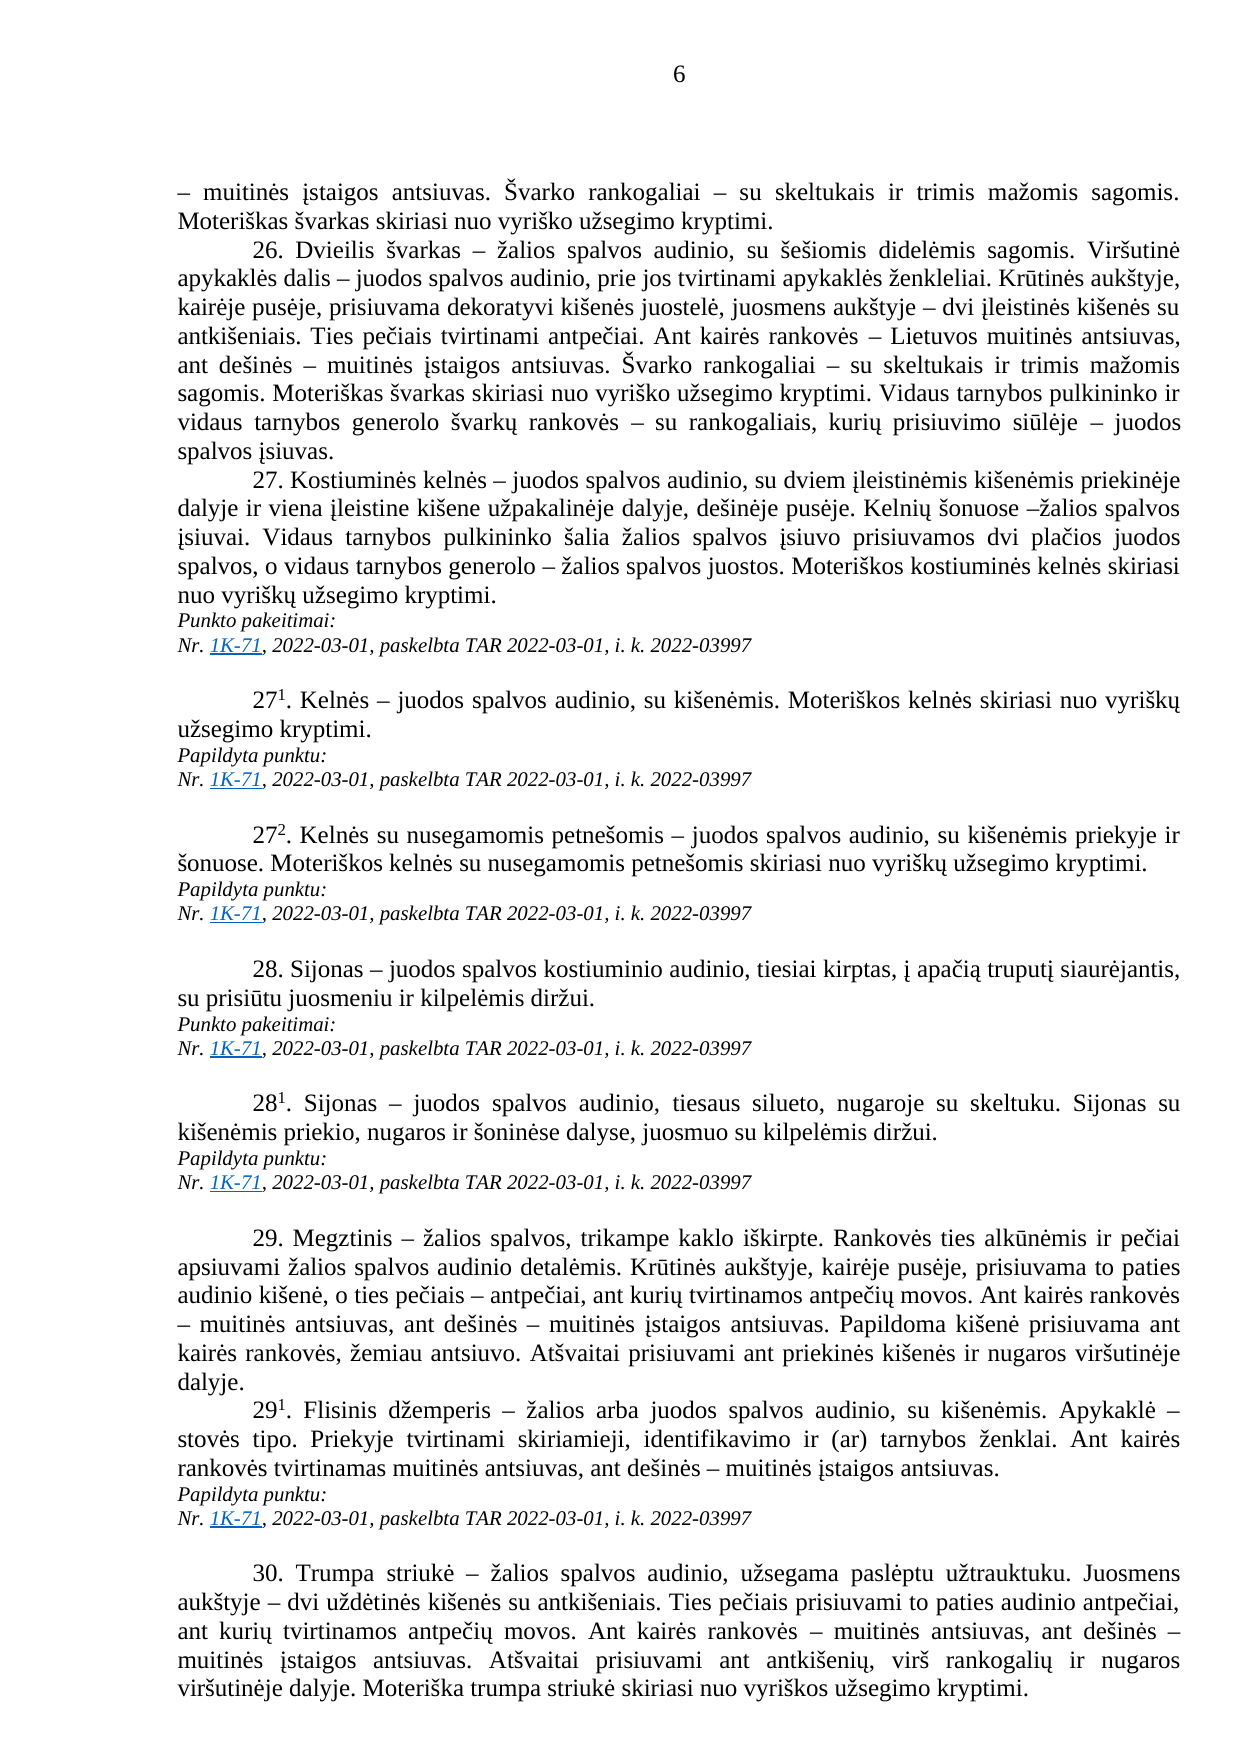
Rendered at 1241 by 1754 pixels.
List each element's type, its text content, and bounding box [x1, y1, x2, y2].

text 26. Dvieilis švarkas – žalios spalvos audinio, su šešiomis didelėmis sagomis. Viršutinė apykaklės dalis – juodos spalvos audinio, prie jos tvirtinami apykaklės ženkleliai. Krūtinės aukštyje, kairėje pusėje, prisiuvama dekoratyvi kišenės juostelė, juosmens aukštyje – dvi įleistinės kišenės su antkišeniais. Ties pečiais tvirtinami antpečiai. Ant kairės rankovės – Lietuvos muitinės antsiuvas, ant dešinės – muitinės įstaigos antsiuvas. Švarko rankogaliai – su skeltukais ir trimis mažomis sagomis. Moteriškas švarkas skiriasi nuo vyriško užsegimo kryptimi. Vidaus tarnybos pulkininko ir vidaus tarnybos generolo švarkų rankovės – su rankogaliais, kurių prisiuvimo siūlėje – juodos spalvos įsiuvas. [177, 235, 1181, 465]
text Nr. 1K-71, 2022-03-01, paskelbta TAR 2022-03-01, i. k. 2022-03997 [177, 1170, 1181, 1194]
text Papildyta punktu: [177, 877, 1181, 901]
text 272. Kelnės su nusegamomis petnešomis – juodos spalvos audinio, su kišenėmis priekyje ir šonuose. Moteriškos kelnės su nusegamomis petnešomis skiriasi nuo vyriškų užsegimo kryptimi. [177, 820, 1181, 877]
text Nr. 1K-71, 2022-03-01, paskelbta TAR 2022-03-01, i. k. 2022-03997 [177, 901, 1181, 925]
text Nr. 1K-71, 2022-03-01, paskelbta TAR 2022-03-01, i. k. 2022-03997 [177, 632, 1181, 657]
text – muitinės įstaigos antsiuvas. Švarko rankogaliai – su skeltukais ir trimis mažomis sagomis. Moteriškas švarkas skiriasi nuo vyriško užsegimo kryptimi. [177, 177, 1181, 235]
text 281. Sijonas – juodos spalvos audinio, tiesaus silueto, nugaroje su skeltuku. Sijonas su kišenėmis priekio, nugaros ir šoninėse dalyse, juosmuo su kilpelėmis diržui. [177, 1088, 1181, 1146]
text 30. Trumpa striukė – žalios spalvos audinio, užsegama paslėptu užtrauktuku. Juosmens aukštyje – dvi uždėtinės kišenės su antkišeniais. Ties pečiais prisiuvami to paties audinio antpečiai, ant kurių tvirtinamos antpečių movos. Ant kairės rankovės – muitinės antsiuvas, ant dešinės – muitinės įstaigos antsiuvas. Atšvaitai prisiuvami ant antkišenių, virš rankogalių ir nugaros viršutinėje dalyje. Moteriška trumpa striukė skiriasi nuo vyriškos užsegimo kryptimi. [177, 1558, 1181, 1702]
text 29. Megztinis – žalios spalvos, trikampe kaklo iškirpte. Rankovės ties alkūnėmis ir pečiai apsiuvami žalios spalvos audinio detalėmis. Krūtinės aukštyje, kairėje pusėje, prisiuvama to paties audinio kišenė, o ties pečiais – antpečiai, ant kurių tvirtinamos antpečių movos. Ant kairės rankovės – muitinės antsiuvas, ant dešinės – muitinės įstaigos antsiuvas. Papildoma kišenė prisiuvama ant kairės rankovės, žemiau antsiuvo. Atšvaitai prisiuvami ant priekinės kišenės ir nugaros viršutinėje dalyje. [177, 1223, 1181, 1395]
text 27. Kostiuminės kelnės – juodos spalvos audinio, su dviem įleistinėmis kišenėmis priekinėje dalyje ir viena įleistine kišene užpakalinėje dalyje, dešinėje pusėje. Kelnių šonuose –žalios spalvos įsiuvai. Vidaus tarnybos pulkininko šalia žalios spalvos įsiuvo prisiuvamos dvi plačios juodos spalvos, o vidaus tarnybos generolo – žalios spalvos juostos. Moteriškos kostiuminės kelnės skiriasi nuo vyriškų užsegimo kryptimi. [177, 465, 1181, 608]
text Nr. 1K-71, 2022-03-01, paskelbta TAR 2022-03-01, i. k. 2022-03997 [177, 767, 1181, 791]
text 291. Flisinis džemperis – žalios arba juodos spalvos audinio, su kišenėmis. Apykaklė – stovės tipo. Priekyje tvirtinami skiriamieji, identifikavimo ir (ar) tarnybos ženklai. Ant kairės rankovės tvirtinamas muitinės antsiuvas, ant dešinės – muitinės įstaigos antsiuvas. [177, 1395, 1181, 1482]
text 28. Sijonas – juodos spalvos kostiuminio audinio, tiesiai kirptas, į apačią truputį siaurėjantis, su prisiūtu juosmeniu ir kilpelėmis diržui. [177, 954, 1181, 1012]
text Punkto pakeitimai: [177, 1012, 1181, 1036]
text Papildyta punktu: [177, 743, 1181, 767]
text 271. Kelnės – juodos spalvos audinio, su kišenėmis. Moteriškos kelnės skiriasi nuo vyriškų užsegimo kryptimi. [177, 685, 1181, 743]
text Nr. 1K-71, 2022-03-01, paskelbta TAR 2022-03-01, i. k. 2022-03997 [177, 1036, 1181, 1060]
text Nr. 1K-71, 2022-03-01, paskelbta TAR 2022-03-01, i. k. 2022-03997 [177, 1506, 1181, 1530]
text Papildyta punktu: [177, 1146, 1181, 1170]
text Punkto pakeitimai: [177, 608, 1181, 632]
text Papildyta punktu: [177, 1482, 1181, 1506]
